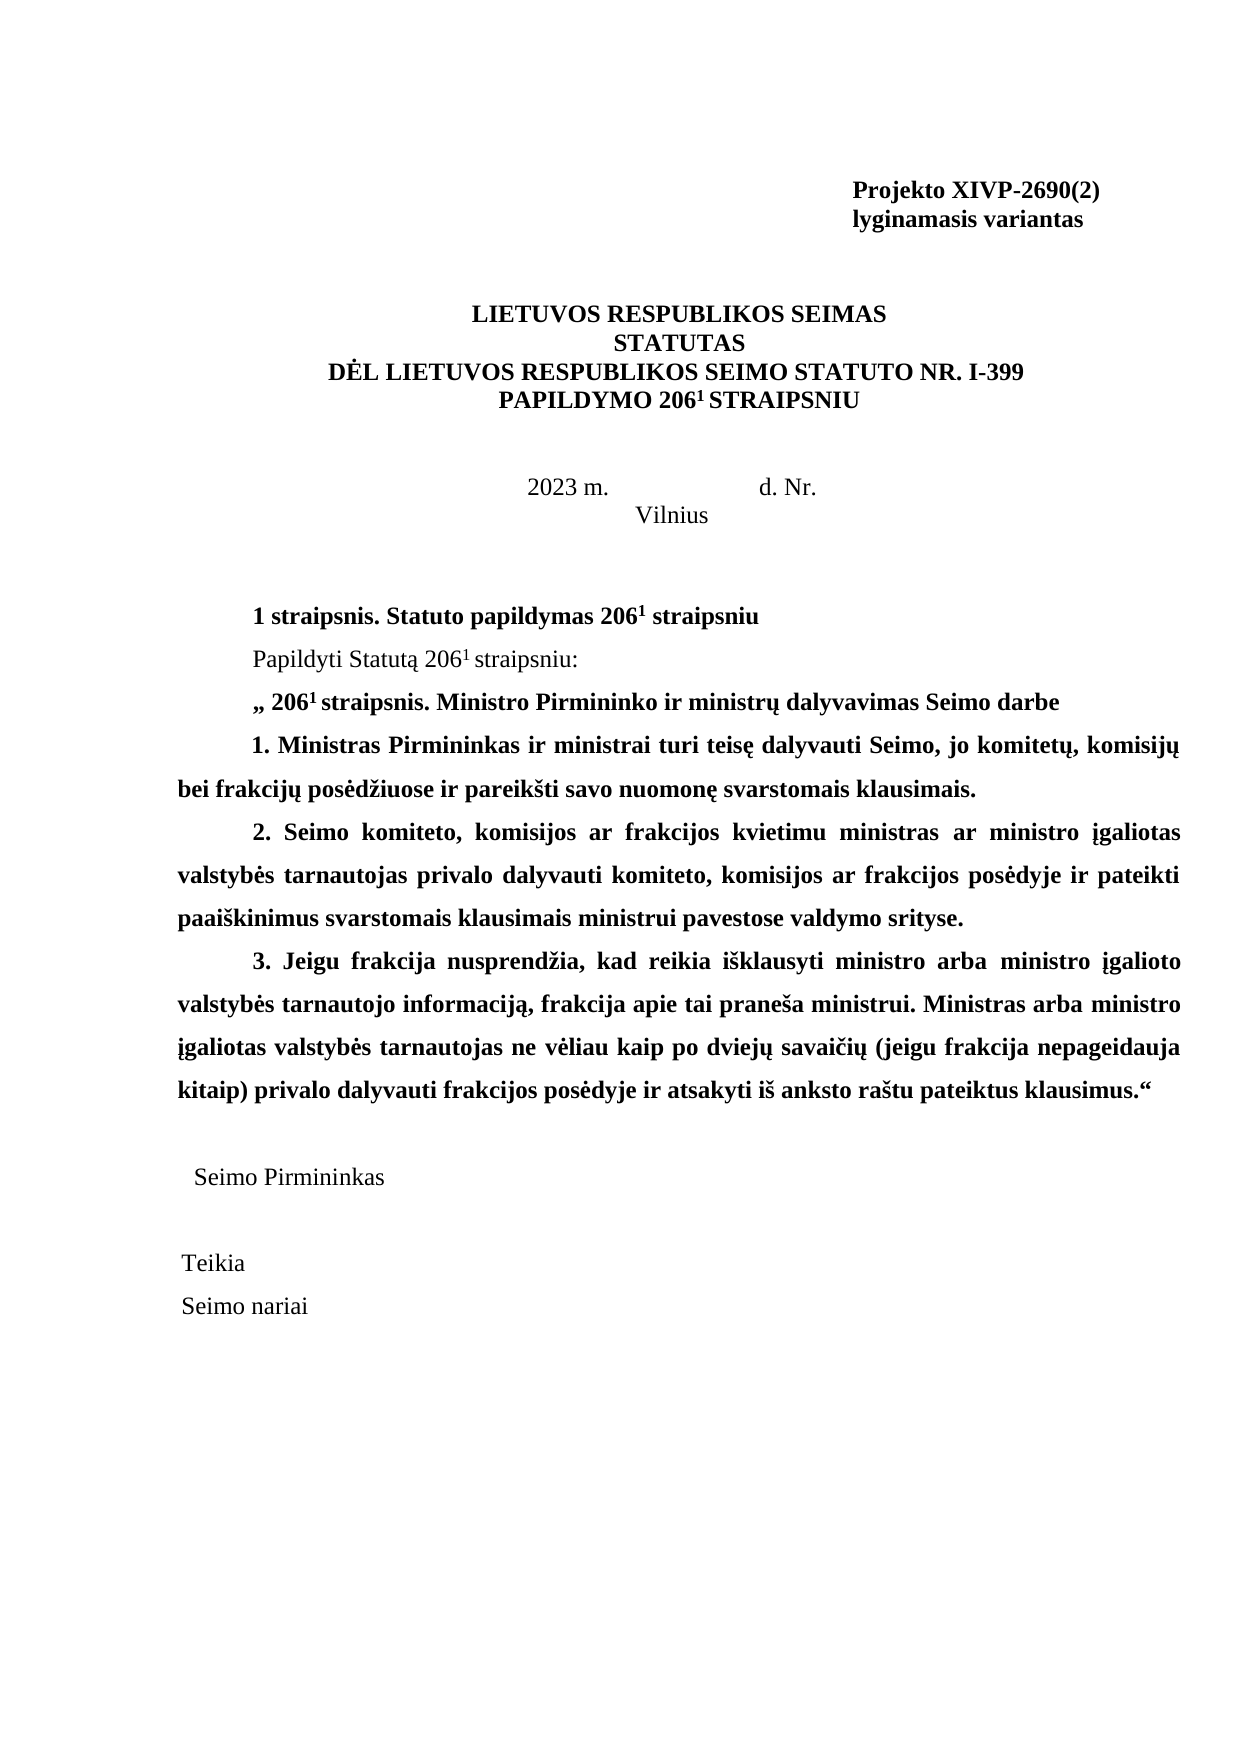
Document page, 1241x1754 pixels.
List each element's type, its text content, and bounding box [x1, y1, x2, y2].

text 2. Seimo komiteto, komisijos ar frakcijos kvietimu ministras ar ministro įgaliotas valstybės tarnautojas privalo dalyvauti komiteto, komisijos ar frakcijos posėdyje ir pateikti paaiškinimus svarstomais klausimais ministrui pavestose valdymo srityse. [177, 817, 1181, 932]
text „ 2061 straipsnis. Ministro Pirmininko ir ministrų dalyvavimas Seimo darbe [177, 687, 1181, 716]
text Seimo Pirmininkas [162, 1162, 1181, 1191]
text Vilnius [162, 501, 1181, 529]
text Teikia [162, 1248, 1181, 1277]
text LIETUVOS RESPUBLIKOS SEIMAS [177, 299, 1181, 328]
text Papildyti Statutą 2061 straipsniu: [177, 644, 1180, 673]
text Seimo nariai [162, 1291, 1181, 1320]
text DĖL LIETUVOS RESPUBLIKOS SEIMO STATUTO NR. I-399 [177, 357, 1181, 386]
text 3. Jeigu frakcija nusprendžia, kad reikia išklausyti ministro arba ministro įgalioto valstybės tarnautojo informaciją, frakcija apie tai praneša ministrui. Ministras arba ministro įgaliotas valstybės tarnautojas ne vėliau kaip po dviejų savaičių (jeigu frakcija nepageidauja kitaip) privalo dalyvauti frakcijos posėdyje ir atsakyti iš anksto raštu pateiktus klausimus.“ [177, 946, 1181, 1104]
text lyginamasis variantas [852, 204, 1181, 233]
text 2023 m. d. Nr. [162, 472, 1181, 501]
text PAPILDYMO 2061 STRAIPSNIU [177, 386, 1181, 414]
text 1 straipsnis. Statuto papildymas 2061 straipsniu [177, 601, 1181, 630]
text Projekto XIVP-2690(2) [852, 176, 1181, 204]
text 1. Ministras Pirmininkas ir ministrai turi teisę dalyvauti Seimo, jo komitetų, komisijų bei frakcijų posėdžiuose ir pareikšti savo nuomonę svarstomais klausimais. [177, 731, 1181, 802]
text STATUTAS [177, 328, 1181, 357]
